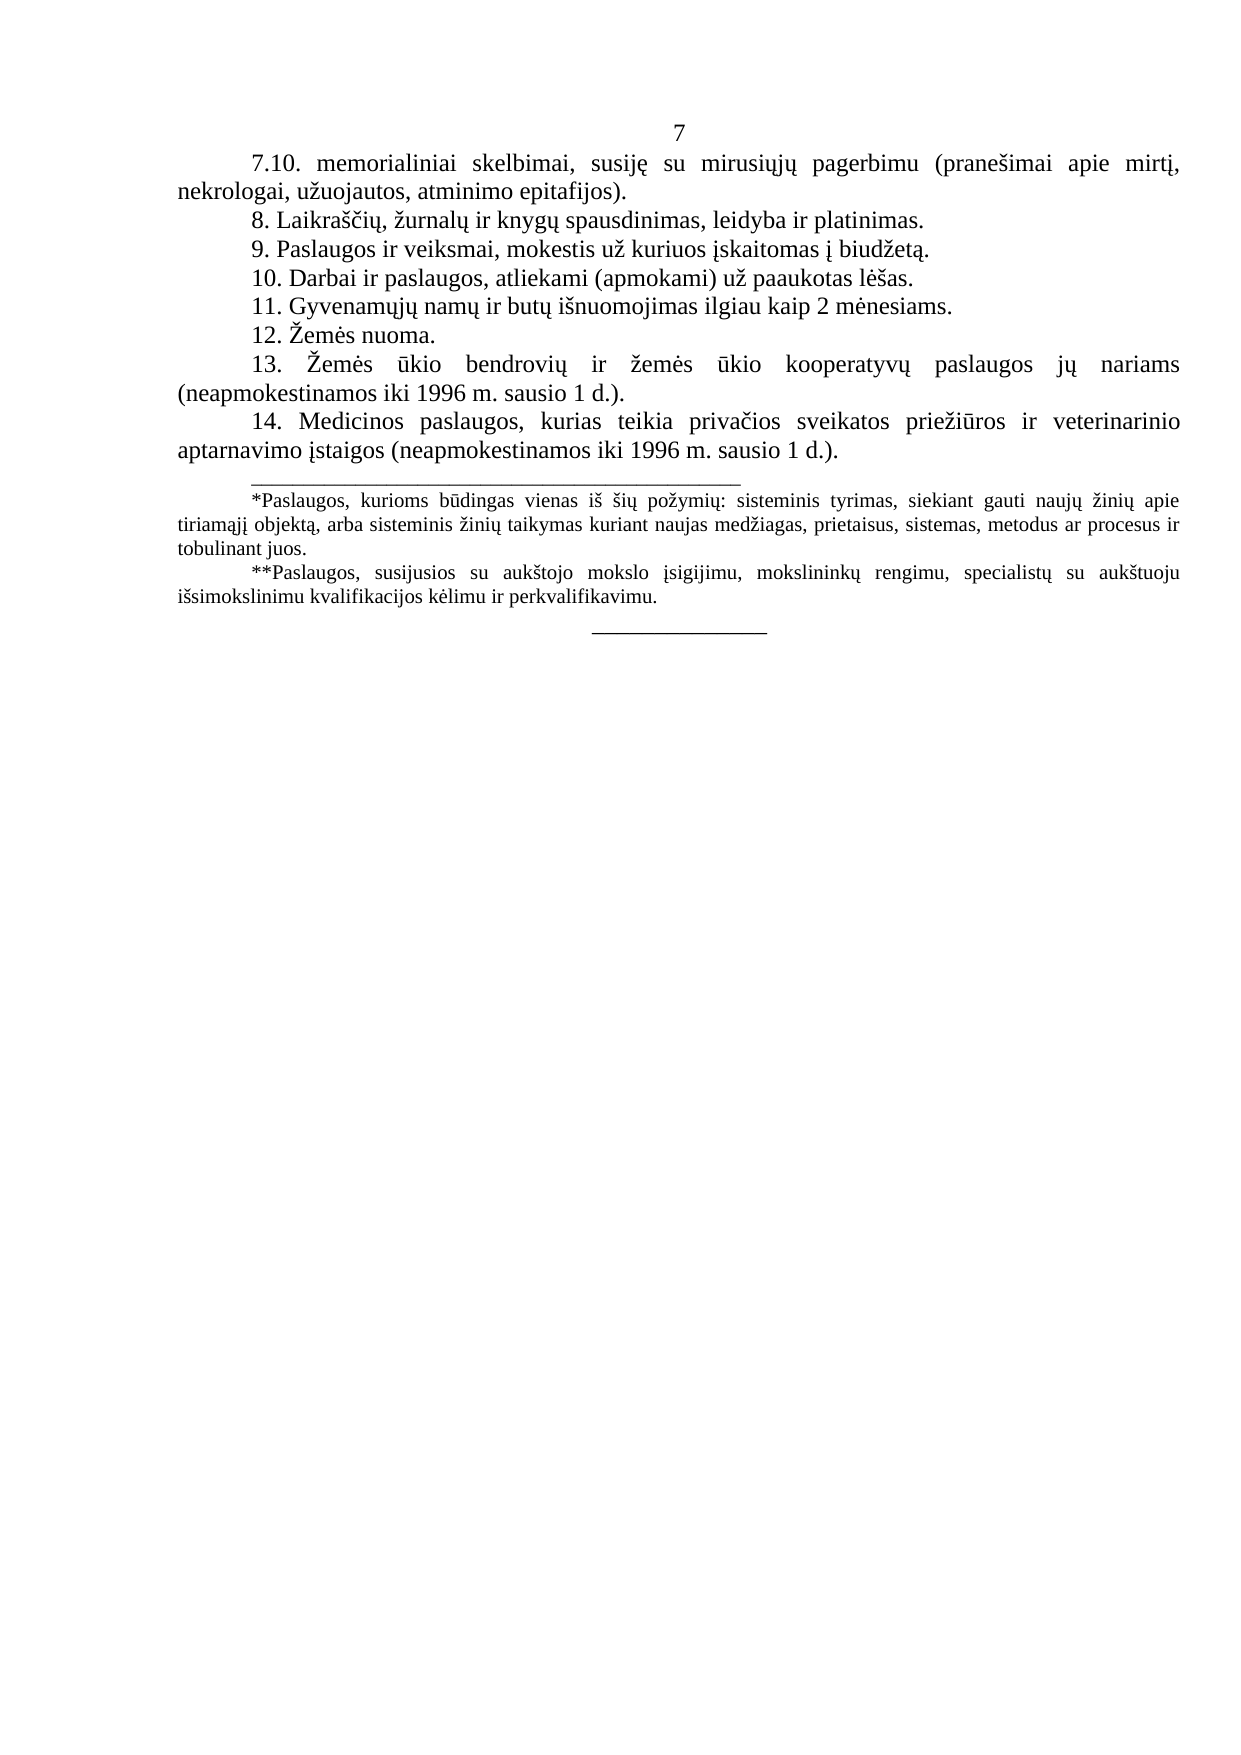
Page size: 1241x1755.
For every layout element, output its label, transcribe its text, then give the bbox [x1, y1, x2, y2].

text 9. Paslaugos ir veiksmai, mokestis už kuriuos įskaitomas į biudžetą. [177, 234, 1181, 263]
text 14. Medicinos paslaugos, kurias teikia privačios sveikatos priežiūros ir veterinarinio aptarnavimo įstaigos (neapmokestinamos iki 1996 m. sausio 1 d.). [177, 406, 1181, 464]
text *Paslaugos, kurioms būdingas vienas iš šių požymių: sisteminis tyrimas, siekiant gauti naujų žinių apie tiriamąjį objektą, arba sisteminis žinių taikymas kuriant naujas medžiagas, prietaisus, sistemas, metodus ar procesus ir tobulinant juos. [177, 488, 1181, 560]
text 10. Darbai ir paslaugos, atliekami (apmokami) už paaukotas lėšas. [177, 263, 1181, 291]
text 8. Laikraščių, žurnalų ir knygų spausdinimas, leidyba ir platinimas. [177, 205, 1181, 234]
text **Paslaugos, susijusios su aukštojo mokslo įsigijimu, mokslininkų rengimu, specialistų su aukštuoju išsimokslinimu kvalifikacijos kėlimu ir perkvalifikavimu. [177, 560, 1181, 608]
text 7.10. memorialiniai skelbimai, susiję su mirusiųjų pagerbimu (pranešimai apie mirtį, nekrologai, užuojautos, atminimo epitafijos). [177, 148, 1181, 205]
text 11. Gyvenamųjų namų ir butų išnuomojimas ilgiau kaip 2 mėnesiams. [177, 291, 1181, 320]
text _______________________________________________ [177, 464, 1181, 488]
text ______________ [177, 608, 1181, 637]
text 13. Žemės ūkio bendrovių ir žemės ūkio kooperatyvų paslaugos jų nariams (neapmokestinamos iki 1996 m. sausio 1 d.). [177, 349, 1181, 406]
text 12. Žemės nuoma. [177, 320, 1181, 349]
